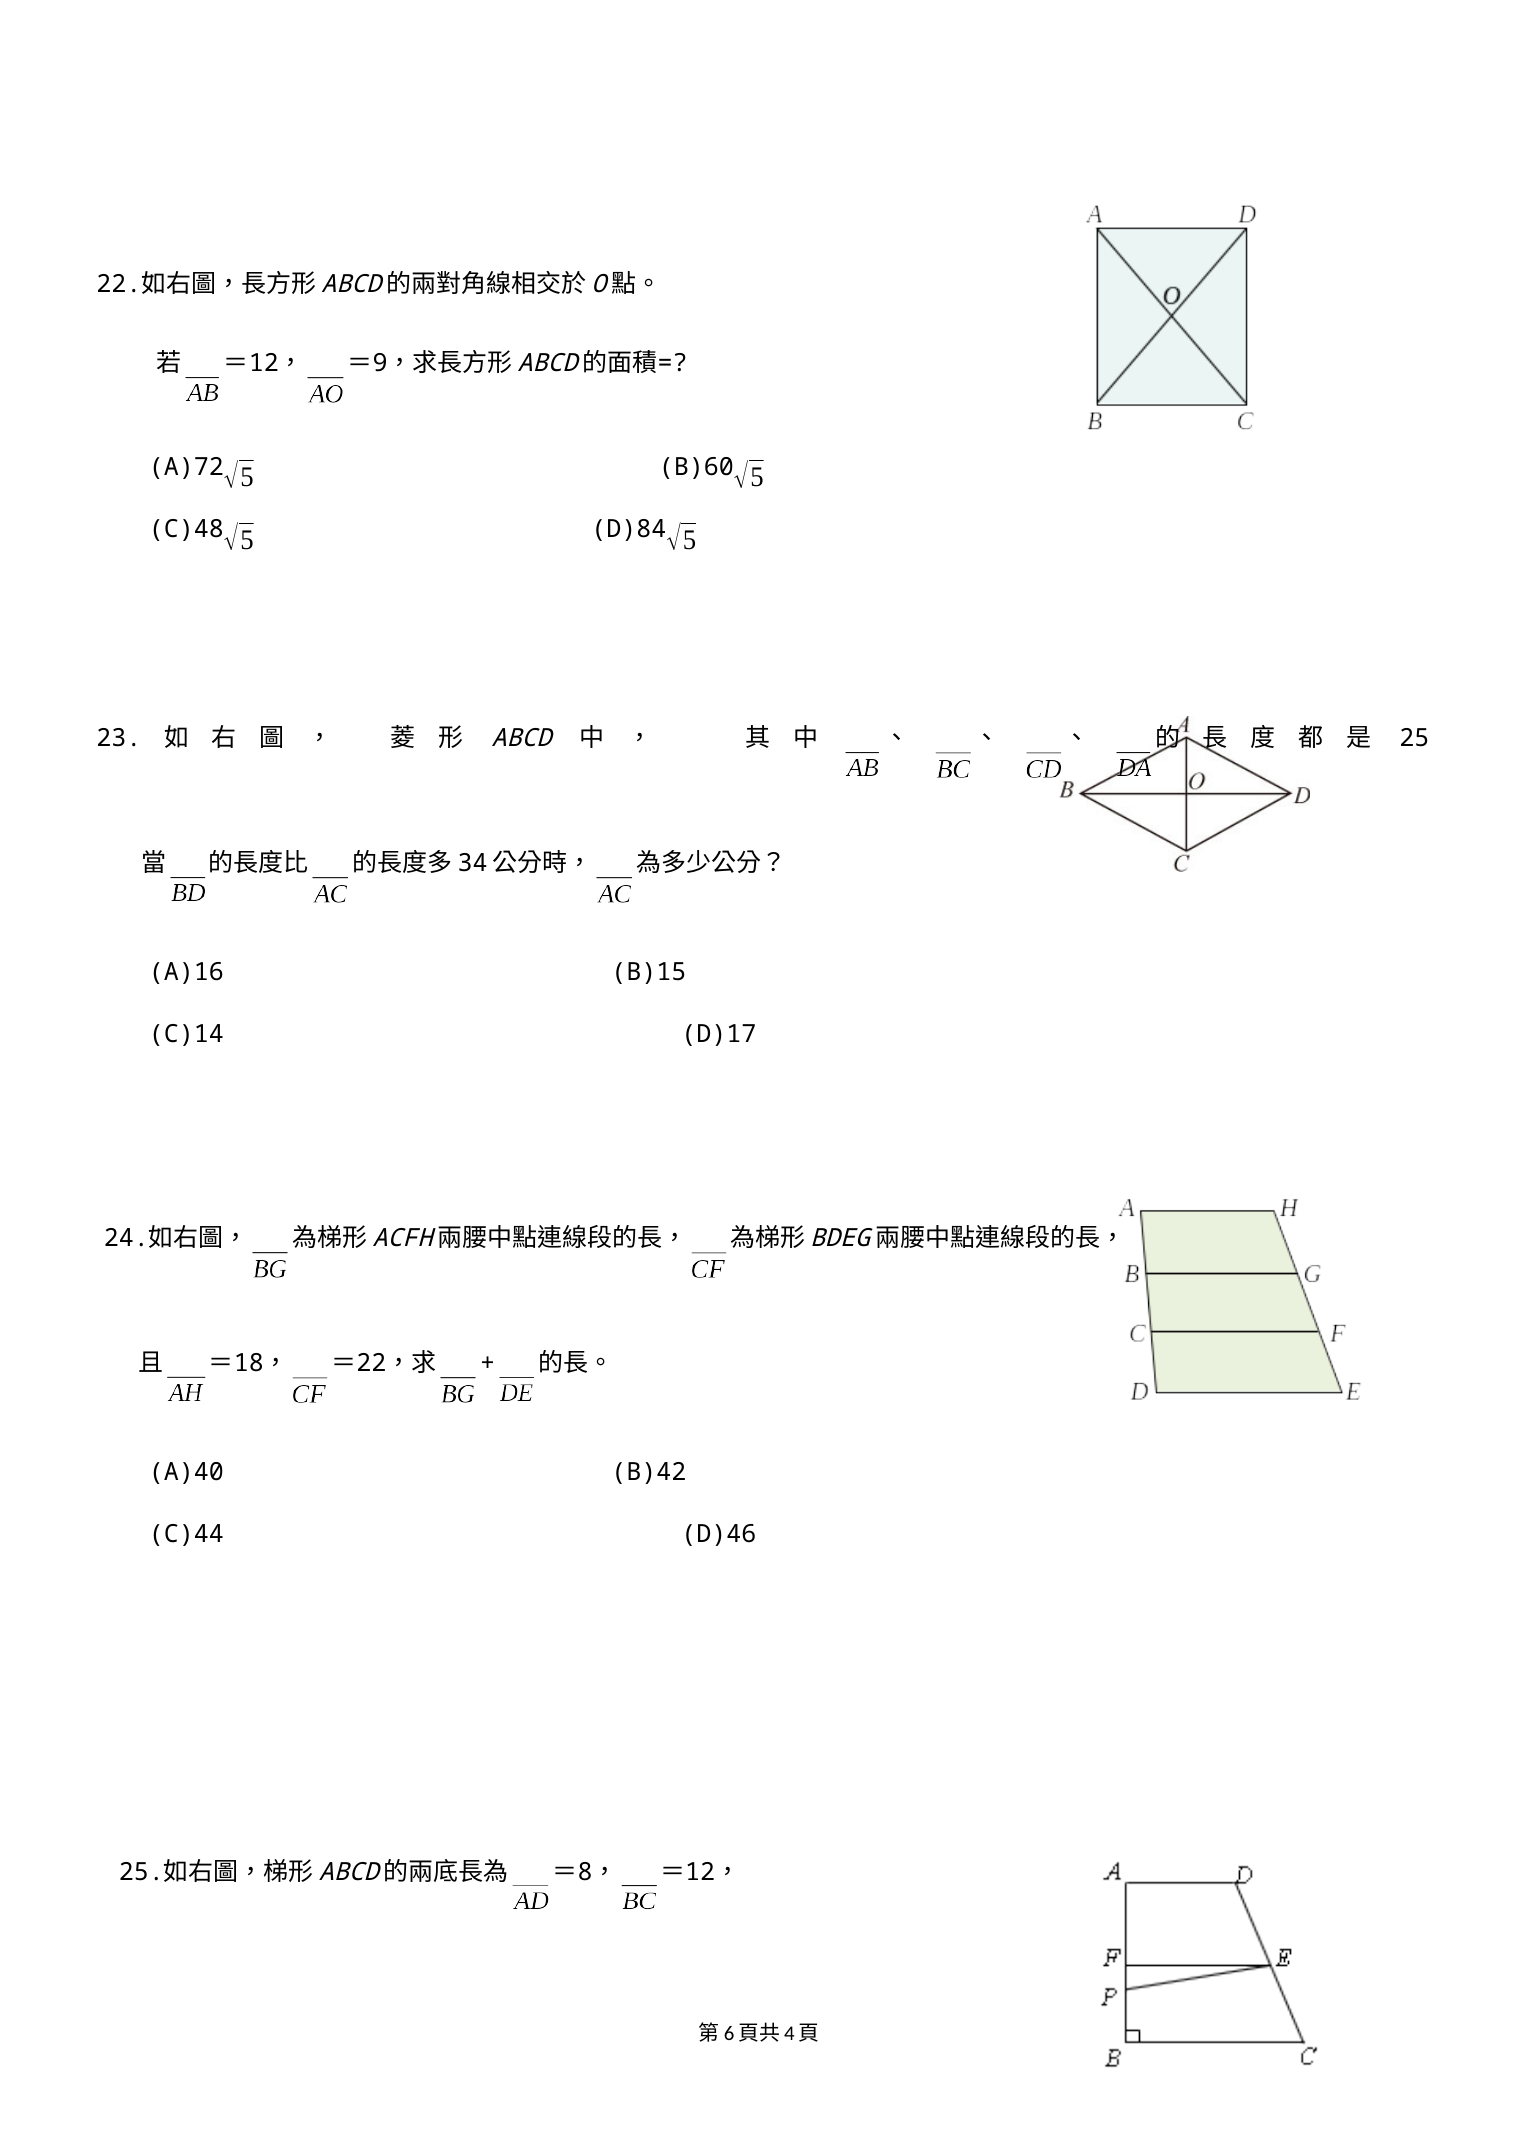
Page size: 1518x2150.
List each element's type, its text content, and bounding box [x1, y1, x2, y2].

text (C)14 (D)17 [104, 990, 1429, 1052]
text (C)44 (D)46 [104, 1490, 1429, 1552]
text (A)40 (B)42 [104, 1427, 1429, 1490]
text 25.如右圖，梯形ABCD的兩底長為＝8，＝12， [89, 1810, 1424, 1935]
text (C)48 (D)84 [104, 490, 1429, 552]
text 且＝18，＝22，求+的長。 [114, 1302, 1429, 1427]
text 23.如右圖， 菱形ABCD中， 其中、、、的長度都是25 當的長度比的長度多34公分時，為多少公分？ [96, 677, 1429, 927]
text [1248, 240, 1429, 302]
text 22.如右圖，長方形ABCD的兩對角線相交於O點。 [96, 240, 1094, 302]
text (A)72 (B)60 [104, 427, 1429, 490]
text (A)16 (B)15 [104, 927, 1429, 990]
text 24.如右圖，為梯形ACFH兩腰中點連線段的長，為梯形BDEG兩腰中點連線段的長， [89, 1177, 1429, 1302]
text 若＝12，＝9，求長方形ABCD的面積=? [96, 302, 1429, 427]
